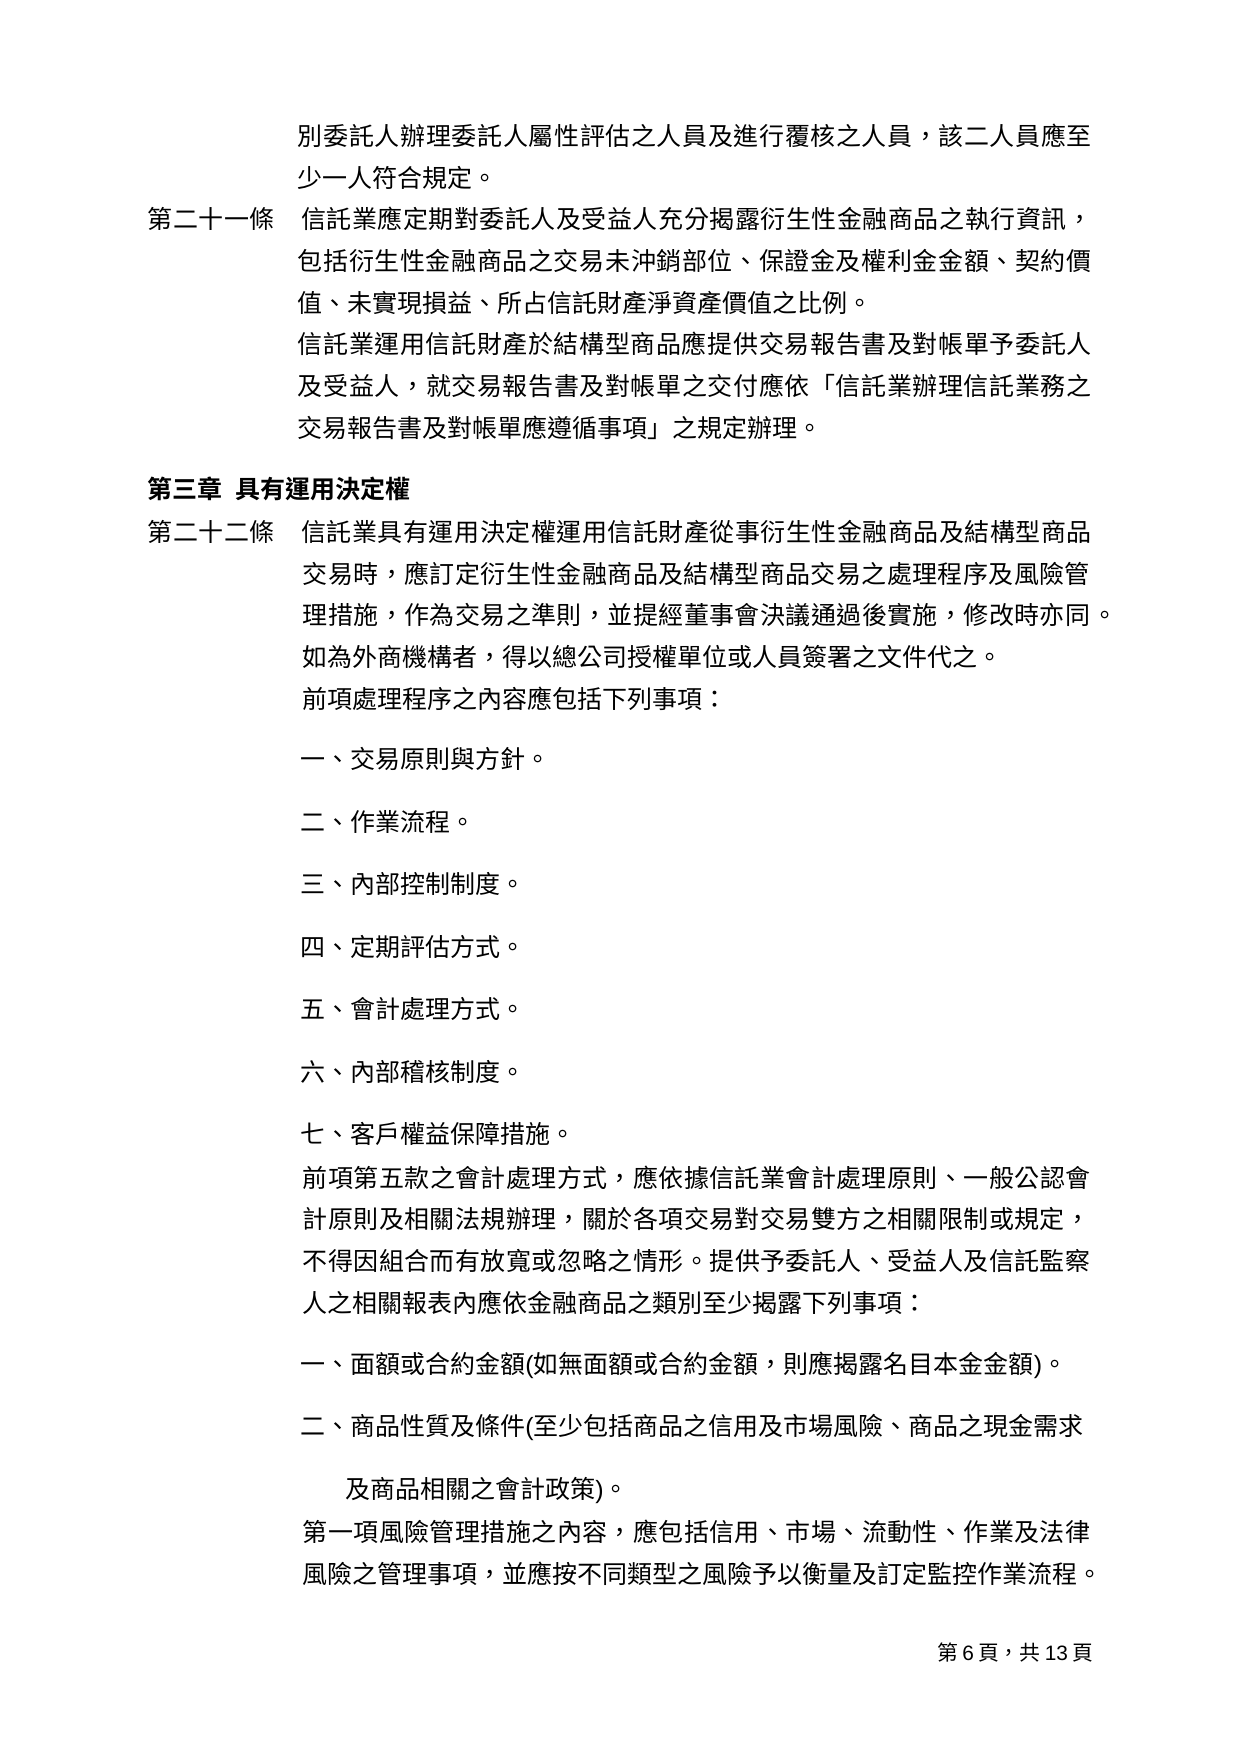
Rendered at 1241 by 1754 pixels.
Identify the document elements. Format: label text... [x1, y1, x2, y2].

text 前項第五款之會計處理方式，應依據信託業會計處理原則、一般公認會計原則及相關法規辦理，關於各項交易對交易雙方之相關限制或規定，不得因組合而有放寬或忽略之情形。提供予委託人、受益人及信託監察人之相關報表內應依金融商品之類別至少揭露下列事項： [303, 1154, 1092, 1321]
text 五、會計處理方式。 [300, 966, 1092, 1029]
text 二、作業流程。 [300, 779, 1092, 841]
text 一、交易原則與方針。 [300, 716, 1092, 779]
text 信託業運用信託財產於結構型商品應提供交易報告書及對帳單予委託人及受益人，就交易報告書及對帳單之交付應依「信託業辦理信託業務之交易報告書及對帳單應遵循事項」之規定辦理。 [298, 321, 1092, 446]
text 三、內部控制制度。 [300, 841, 1092, 904]
text 一、面額或合約金額(如無面額或合約金額，則應揭露名目本金金額)。 [300, 1321, 1092, 1383]
text 第二十一條 信託業應定期對委託人及受益人充分揭露衍生性金融商品之執行資訊，包括衍生性金融商品之交易未沖銷部位、保證金及權利金金額、契約價值、未實現損益、所占信託財產淨資產價值之比例。 [148, 196, 1092, 321]
text 第三章 具有運用決定權 [148, 446, 1092, 508]
text 第二十二條 信託業具有運用決定權運用信託財產從事衍生性金融商品及結構型商品交易時，應訂定衍生性金融商品及結構型商品交易之處理程序及風險管理措施，作為交易之準則，並提經董事會決議通過後實施，修改時亦同。如為外商機構者，得以總公司授權單位或人員簽署之文件代之。 [148, 508, 1092, 675]
text 七、客戶權益保障措施。 [300, 1091, 1092, 1154]
text 前項處理程序之內容應包括下列事項： [303, 675, 1092, 716]
text 六、內部稽核制度。 [300, 1029, 1092, 1091]
text 第一項風險管理措施之內容，應包括信用、市場、流動性、作業及法律風險之管理事項，並應按不同類型之風險予以衡量及訂定監控作業流程。 [303, 1508, 1092, 1591]
text 二、商品性質及條件(至少包括商品之信用及市場風險、商品之現金需求及商品相關之會計政策)。 [300, 1383, 1092, 1508]
text 四、定期評估方式。 [300, 904, 1092, 966]
text 別委託人辦理委託人屬性評估之人員及進行覆核之人員，該二人員應至少一人符合規定。 [298, 112, 1092, 196]
